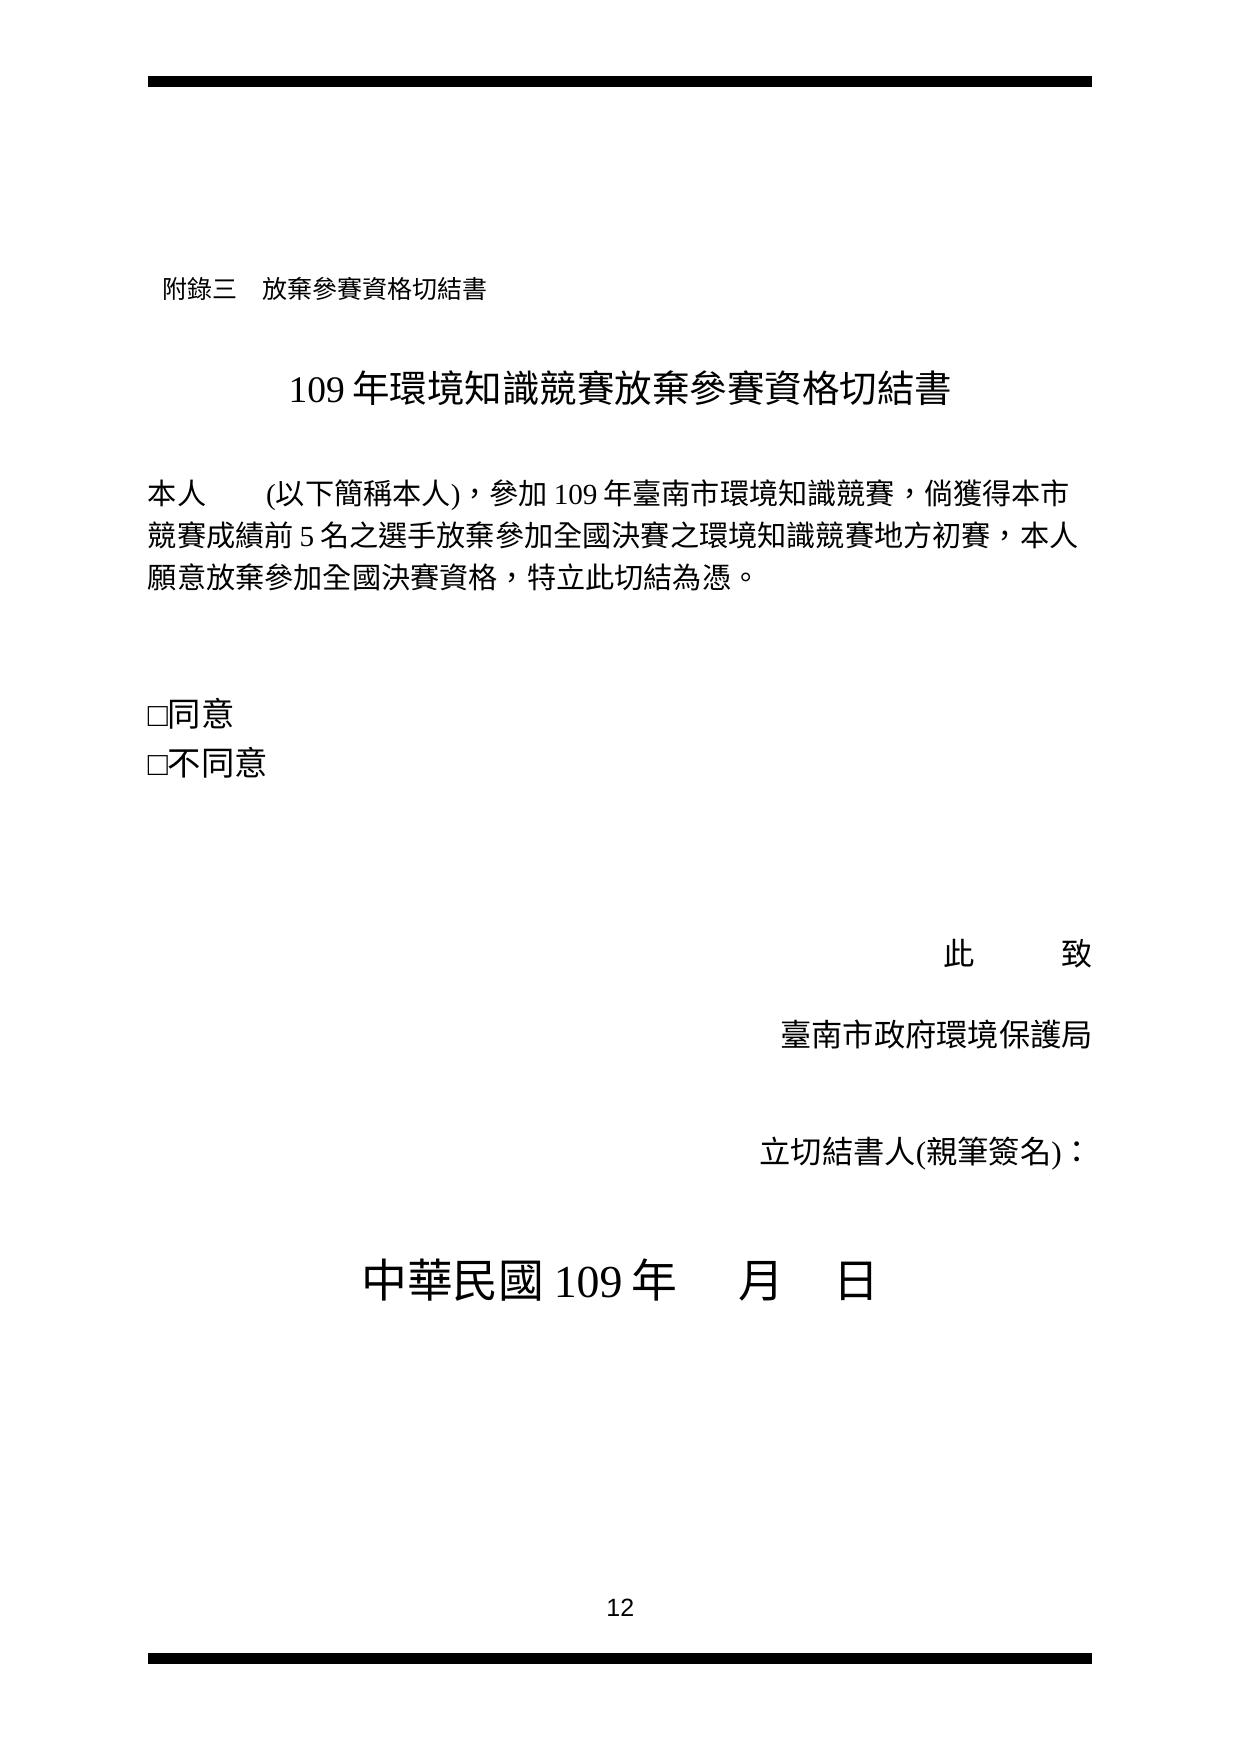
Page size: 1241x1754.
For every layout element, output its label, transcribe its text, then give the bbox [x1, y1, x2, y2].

text 此 致 [148, 929, 1092, 974]
text □不同意 [148, 737, 1092, 785]
text 臺南市政府環境保護局 [148, 1010, 1092, 1055]
text □同意 [148, 688, 1092, 737]
text 109年環境知識競賽放棄參賽資格切結書 [148, 358, 1092, 413]
text 本人 (以下簡稱本人)，參加109年臺南市環境知識競賽，倘獲得本市競賽成績前5名之選手放棄參加全國決賽之環境知識競賽地方初賽，本人願意放棄參加全國決賽資格，特立此切結為憑。 [148, 470, 1092, 597]
text 立切結書人(親筆簽名)： [148, 1127, 1092, 1172]
text 中華民國109年 月 日 [148, 1244, 1092, 1311]
text 附錄三 放棄參賽資格切結書 [163, 270, 694, 306]
